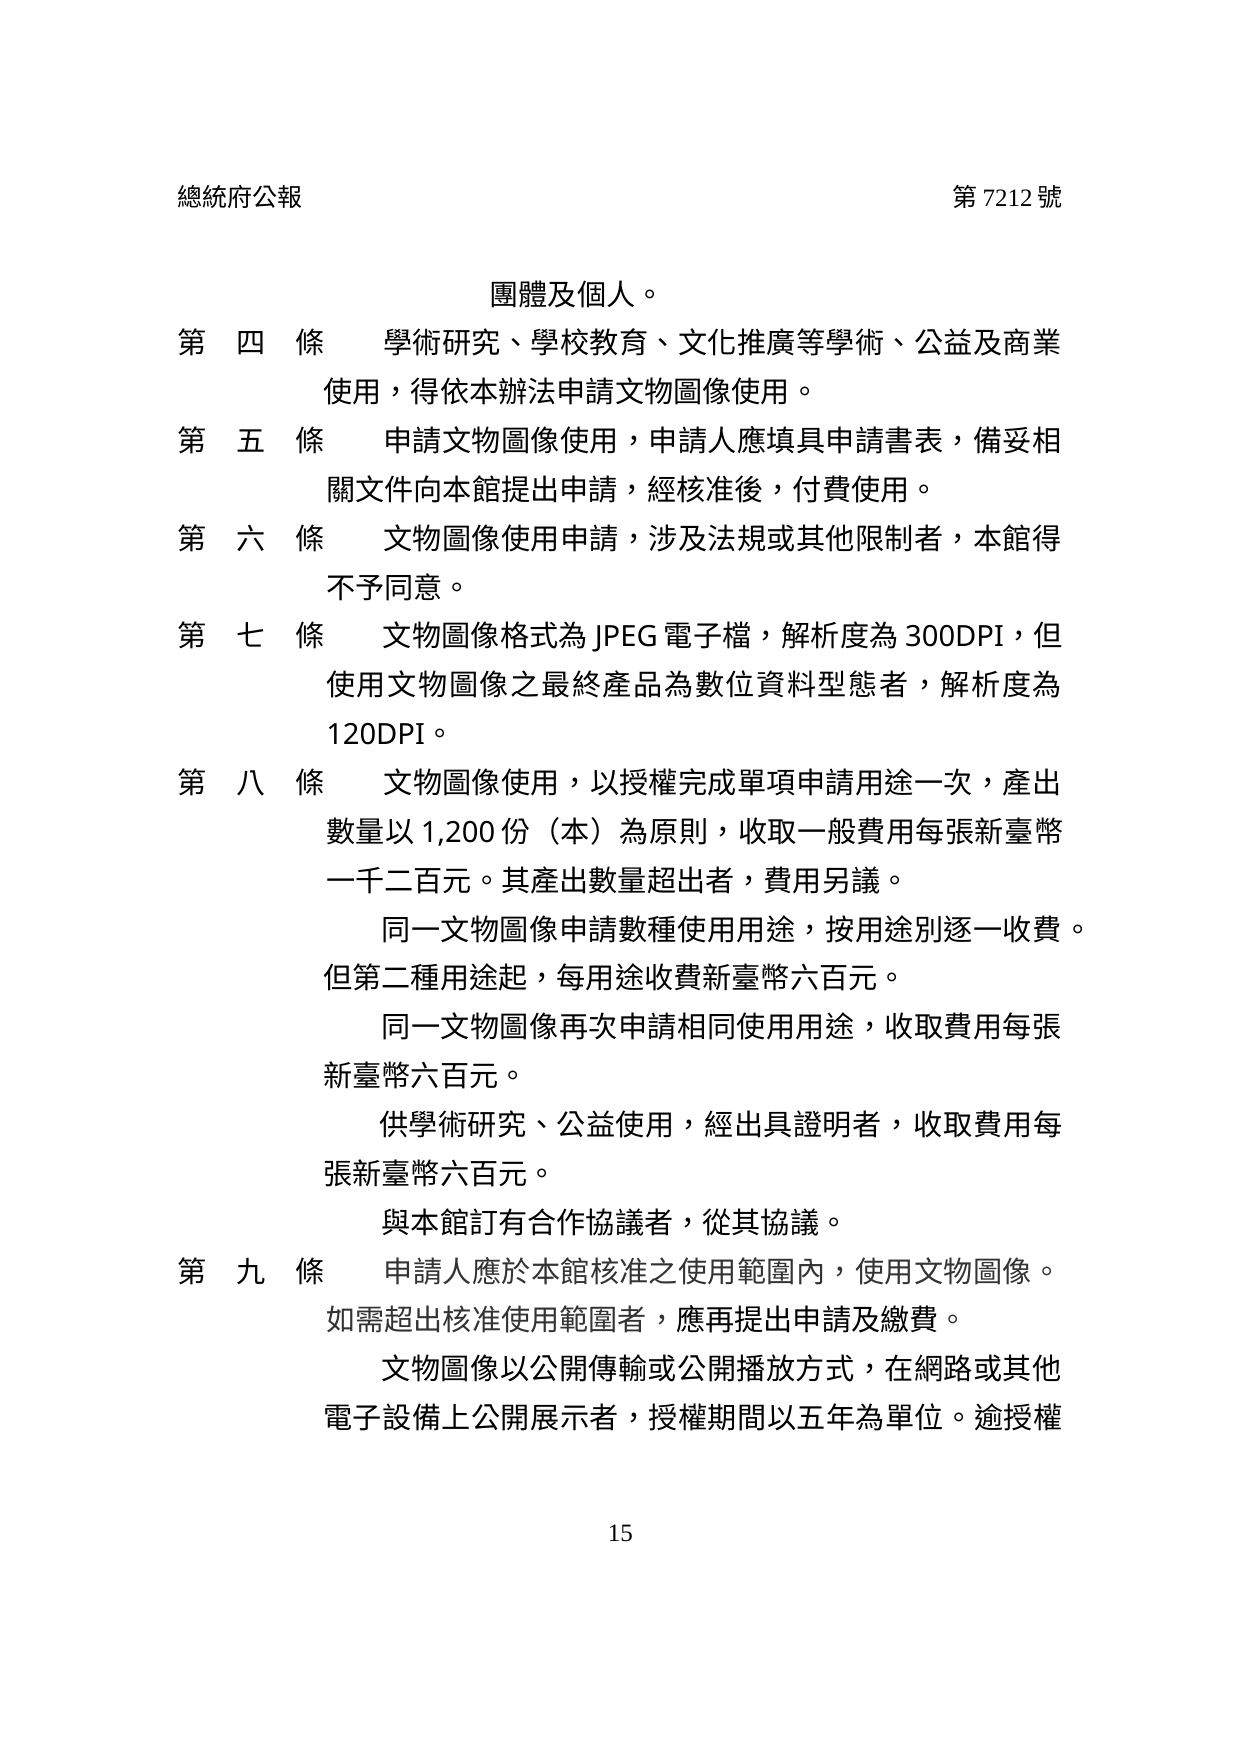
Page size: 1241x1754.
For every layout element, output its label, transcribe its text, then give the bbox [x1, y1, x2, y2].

text 第 八 條 文物圖像使用，以授權完成單項申請用途一次，產出數量以1,200份（本）為原則，收取一般費用每張新臺幣一千二百元。其產出數量超出者，費用另議。 [177, 754, 1063, 901]
text 與本館訂有合作協議者，從其協議。 [323, 1194, 1063, 1243]
text 第 五 條 申請文物圖像使用，申請人應填具申請書表，備妥相關文件向本館提出申請，經核准後，付費使用。 [177, 412, 1063, 510]
text 第 九 條 申請人應於本館核准之使用範圍內，使用文物圖像。如需超出核准使用範圍者，應再提出申請及繳費。 [177, 1243, 1063, 1341]
text 第 四 條 學術研究、學校教育、文化推廣等學術、公益及商業使用，得依本辦法申請文物圖像使用。 [177, 315, 1063, 412]
text 供學術研究、公益使用，經出具證明者，收取費用每張新臺幣六百元。 [323, 1096, 1063, 1194]
text 第 六 條 文物圖像使用申請，涉及法規或其他限制者，本館得不予同意。 [177, 510, 1063, 608]
text 文物圖像以公開傳輸或公開播放方式，在網路或其他電子設備上公開展示者，授權期間以五年為單位。逾授權 [323, 1341, 1063, 1438]
text 第 七 條 文物圖像格式為JPEG電子檔，解析度為300DPI，但使用文物圖像之最終產品為數位資料型態者，解析度為120DPI。 [177, 608, 1063, 754]
text 申請人：指依本辦法申請文物圖像使用之機關、學校、團體及個人。 [381, 266, 1056, 315]
text 同一文物圖像再次申請相同使用用途，收取費用每張新臺幣六百元。 [323, 999, 1063, 1096]
text 同一文物圖像申請數種使用用途，按用途別逐一收費。但第二種用途起，每用途收費新臺幣六百元。 [323, 901, 1063, 999]
